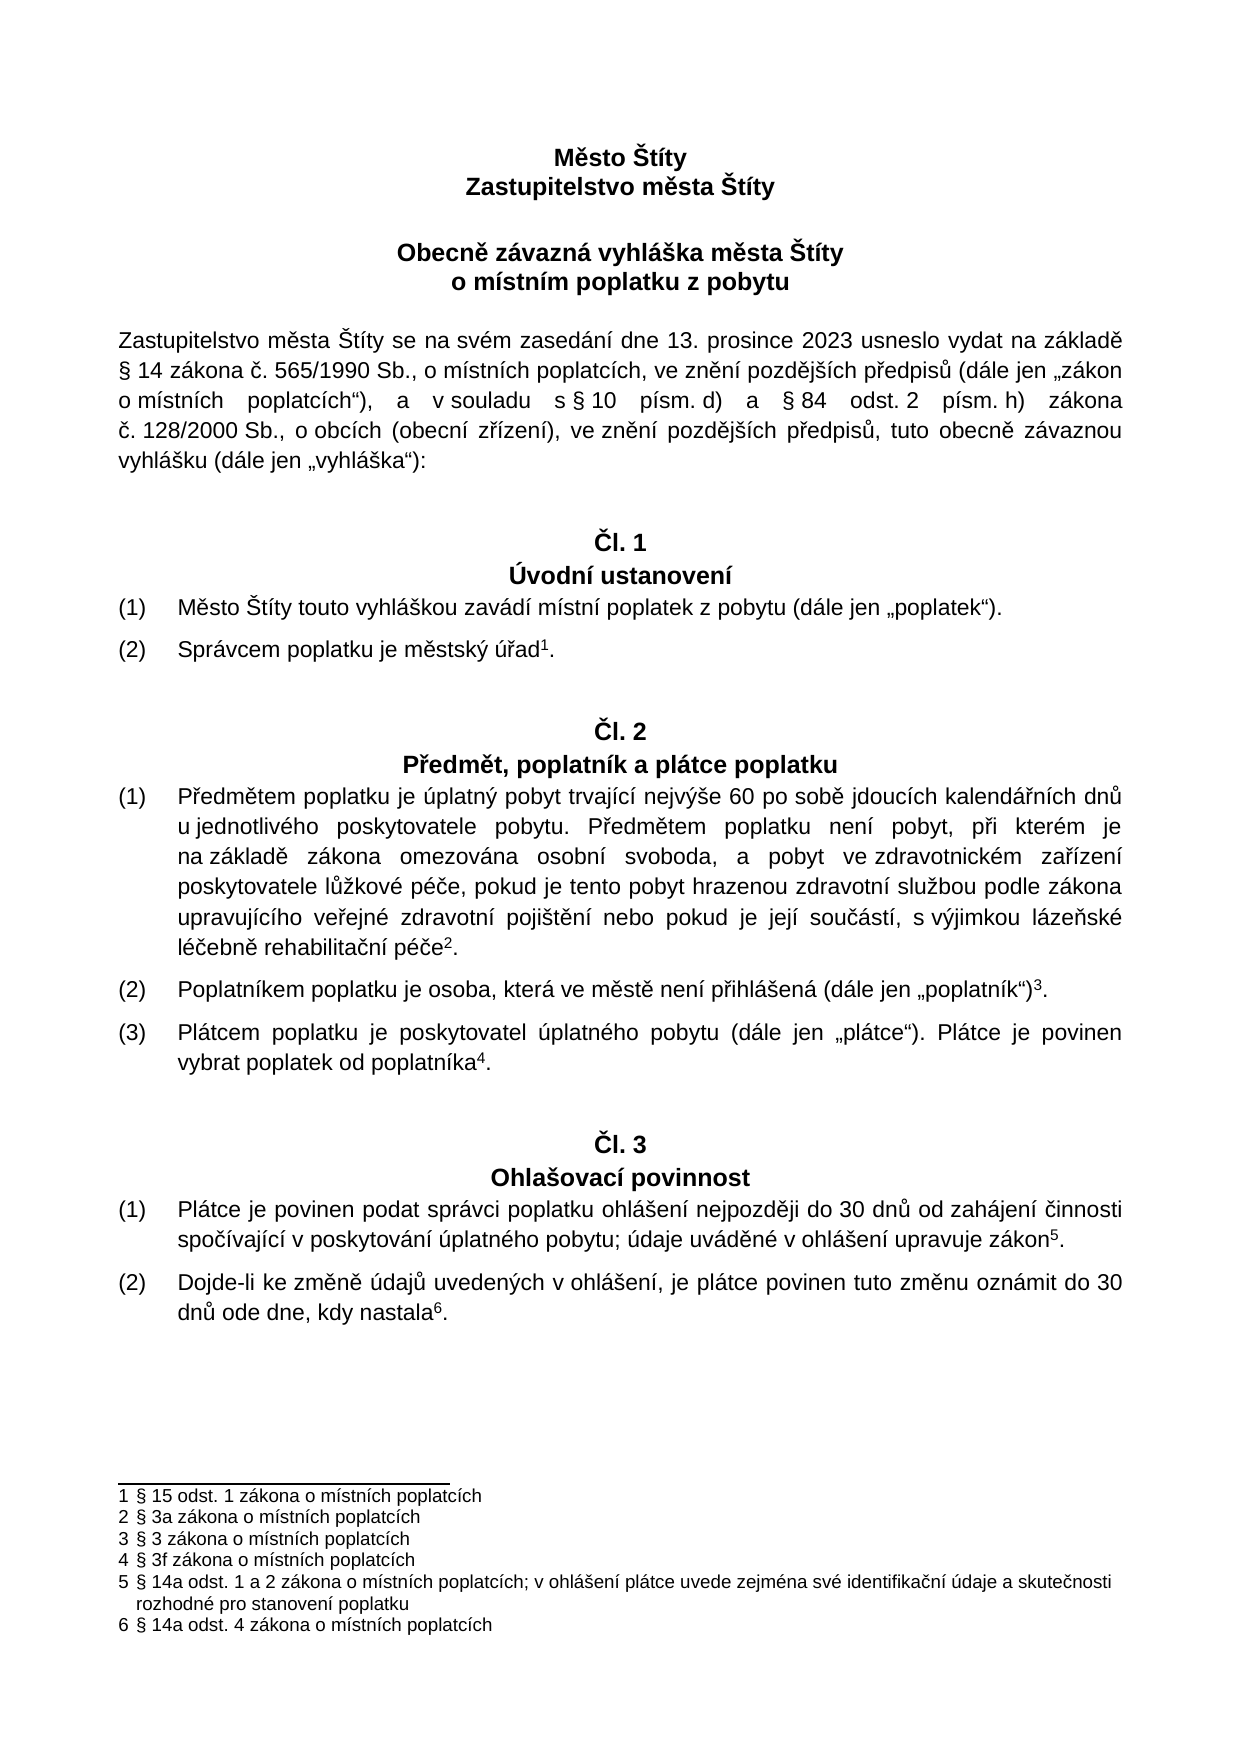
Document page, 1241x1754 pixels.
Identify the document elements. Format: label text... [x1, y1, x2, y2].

subtitle Čl. 1 Úvodní ustanovení [118, 528, 1122, 589]
list § 14a odst. 1 a 2 zákona o místních poplatcích; v ohlášení plátce uvede zejména své identifikační údaje a skutečnosti rozhodné pro stanovení poplatku [118, 1571, 1122, 1614]
list § 3 zákona o místních poplatcích [118, 1528, 1122, 1549]
subtitle Čl. 2 Předmět, poplatník a plátce poplatku [118, 717, 1122, 778]
list Předmětem poplatku je úplatný pobyt trvající nejvýše 60 po sobě jdoucích kalendářních dnů u jednotlivého poskytovatele pobytu. Předmětem poplatku není pobyt, při kterém je na základě zákona omezována osobní svoboda, a pobyt ve zdravotnickém zařízení poskytovatele lůžkové péče, pokud je tento pobyt hrazenou zdravotní službou podle zákona upravujícího veřejné zdravotní pojištění nebo pokud je její součástí, s výjimkou lázeňské léčebně rehabilitační péče. [118, 783, 1122, 960]
list § 3a zákona o místních poplatcích [118, 1506, 1122, 1528]
list Plátcem poplatku je poskytovatel úplatného pobytu (dále jen „plátce“). Plátce je povinen vybrat poplatek od poplatníka. [118, 1019, 1122, 1076]
text Město Štíty Zastupitelstvo města Štíty [118, 143, 1122, 201]
list § 3f zákona o místních poplatcích [118, 1549, 1122, 1571]
text Zastupitelstvo města Štíty se na svém zasedání dne 13. prosince 2023 usneslo vydat na základě § 14 zákona č. 565/1990 Sb., o místních poplatcích, ve znění pozdějších předpisů (dále jen „zákon o místních poplatcích“), a v souladu s § 10 písm. d) a § 84 odst. 2 písm. h) zákona č. 128/2000 Sb., o obcích (obecní zřízení), ve znění pozdějších předpisů, tuto obecně závaznou vyhlášku (dále jen „vyhláška“): [118, 327, 1122, 474]
list Dojde-li ke změně údajů uvedených v ohlášení, je plátce povinen tuto změnu oznámit do 30 dnů ode dne, kdy nastala. [118, 1268, 1122, 1325]
subtitle Čl. 3 Ohlašovací povinnost [118, 1129, 1122, 1191]
list § 15 odst. 1 zákona o místních poplatcích [118, 1484, 1122, 1506]
list Město Štíty touto vyhláškou zavádí místní poplatek z pobytu (dále jen „poplatek“). [118, 594, 1122, 620]
list Poplatníkem poplatku je osoba, která ve městě není přihlášená (dále jen „poplatník“). [118, 976, 1122, 1003]
list § 14a odst. 4 zákona o místních poplatcích [118, 1614, 1122, 1635]
list Správcem poplatku je městský úřad. [118, 636, 1122, 663]
list Plátce je povinen podat správci poplatku ohlášení nejpozději do 30 dnů od zahájení činnosti spočívající v poskytování úplatného pobytu; údaje uváděné v ohlášení upravuje zákon. [118, 1196, 1122, 1252]
subtitle Obecně závazná vyhláška města Štíty o místním poplatku z pobytu [118, 238, 1122, 295]
